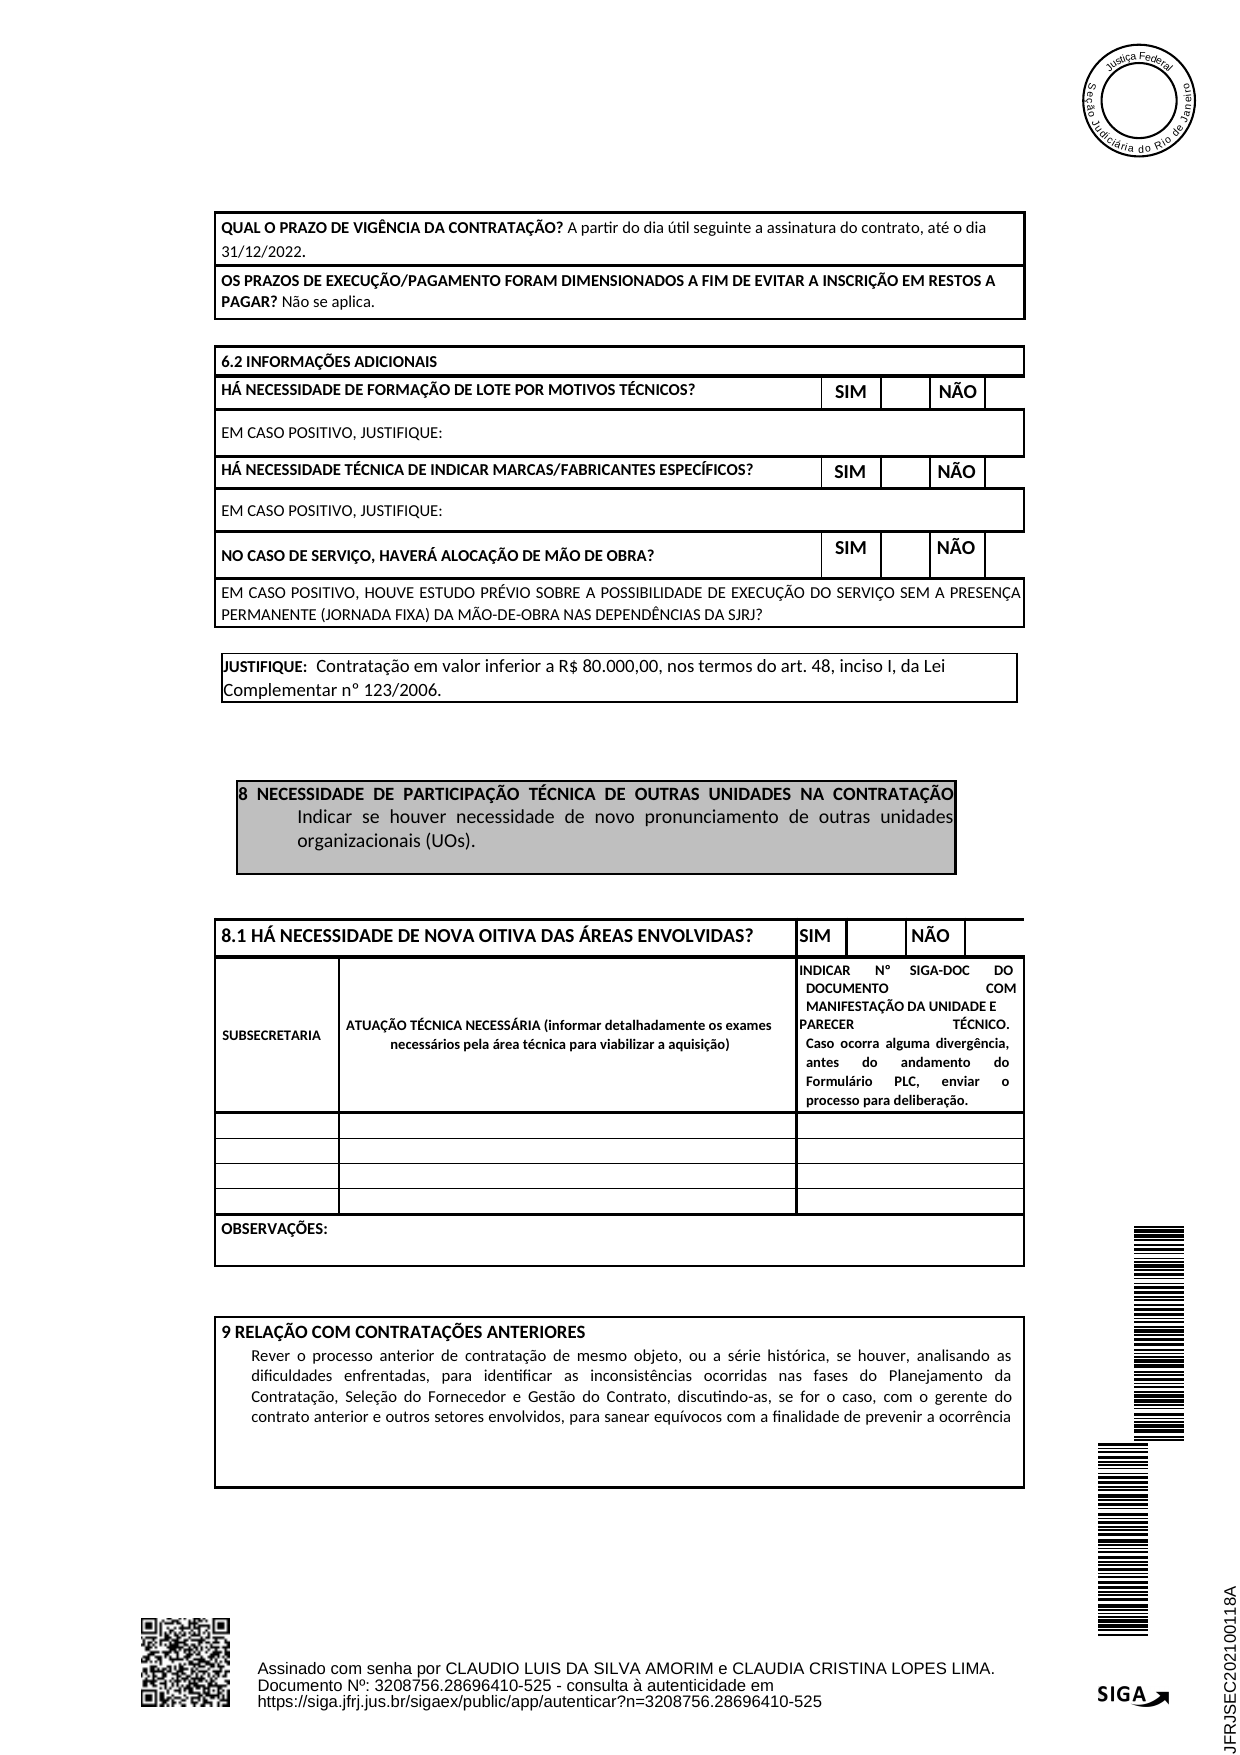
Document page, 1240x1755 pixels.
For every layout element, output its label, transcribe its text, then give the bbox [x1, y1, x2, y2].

table_cell [340, 1114, 795, 1138]
table_cell [882, 458, 929, 487]
table_cell NÃO [931, 378, 984, 407]
table_cell EM CASO POSITIVO, HOUVE ESTUDO PRÉVIO SOBRE A POSSIBILIDADE DE EXECUÇÃO DO SERVIÇO SEM A PRESENÇA PERMANENTE (JORNADA FIXA) DA MÃO-DE-OBRA NAS DEPENDÊNCIAS DA SJRJ? [216, 580, 1023, 626]
table_header 6.2 INFORMAÇÕES ADICIONAIS [216, 348, 1023, 374]
table_cell HÁ NECESSIDADE DE FORMAÇÃO DE LOTE POR MOTIVOS TÉCNICOS? [216, 378, 821, 407]
table_cell OBSERVAÇÕES: [216, 1216, 796, 1265]
table_cell [798, 1189, 1023, 1213]
table_cell [216, 1114, 338, 1138]
table_cell [986, 378, 1024, 407]
table_cell EM CASO POSITIVO, JUSTIFIQUE: [216, 490, 1023, 530]
table_cell [216, 1189, 338, 1213]
table_cell [882, 533, 929, 577]
table_cell [340, 1189, 795, 1213]
table_cell ATUAÇÃO TÉCNICA NECESSÁRIA (informar detalhadamente os exames necessários pela área técnica para viabilizar a aquisição) [340, 959, 795, 1111]
table_cell OS PRAZOS DE EXECUÇÃO/PAGAMENTO FORAM DIMENSIONADOS A FIM DE EVITAR A INSCRIÇÃO EM RESTOS A PAGAR? Não se aplica. [216, 267, 1023, 318]
table_cell [798, 1139, 1023, 1163]
table_header 9 RELAÇÃO COM CONTRATAÇÕES ANTERIORES Rever o processo anterior de contratação de mesmo objeto, ou a série histórica, se houver, analisando as dificuldades enfrentadas, para identificar as inconsistências ocorridas nas fases do Planejamento da Contratação, Seleção do Fornecedor e Gestão do Contrato, discutindo-as, se for o caso, com o gerente do contrato anterior e outros setores envolvidos, para sanear equívocos com a finalidade de prevenir a ocorrência [216, 1318, 1023, 1486]
table_cell NÃO [931, 533, 984, 577]
text JUSTIFIQUE: Contratação em valor inferior a R$ 80.000,00, nos termos do art. 48, inciso I, da Lei Complementar nº 123/2006. [223, 654, 1016, 701]
table_cell [986, 533, 1024, 577]
table_cell SUBSECRETARIA [216, 959, 338, 1111]
table_cell [798, 1114, 1023, 1138]
table_cell [216, 1164, 338, 1188]
table_cell [796, 1216, 1023, 1265]
table_cell HÁ NECESSIDADE TÉCNICA DE INDICAR MARCAS/FABRICANTES ESPECÍFICOS? [216, 458, 821, 487]
table_cell EM CASO POSITIVO, JUSTIFIQUE: [216, 411, 1023, 454]
table_cell [986, 458, 1024, 487]
table_cell INDICAR Nº SIGA-DOC DO DOCUMENTO COM MANIFESTAÇÃO DA UNIDADE E PARECER TÉCNICO. Caso ocorra alguma divergência, antes do andamento do Formulário PLC, enviar o processo para deliberação. [798, 959, 1023, 1111]
table_cell [340, 1139, 795, 1163]
table_cell QUAL O PRAZO DE VIGÊNCIA DA CONTRATAÇÃO? A partir do dia útil seguinte a assinatura do contrato, até o dia 31/12/2022. [216, 214, 1023, 264]
table_header [848, 921, 905, 955]
table_cell SIM [822, 533, 880, 577]
table_header NÃO [907, 921, 964, 955]
table_cell [882, 378, 929, 407]
table_header SIM [798, 921, 845, 955]
table_cell NÃO [931, 458, 984, 487]
table_cell [340, 1164, 795, 1188]
table_cell [216, 1139, 338, 1163]
table_cell [798, 1164, 1023, 1188]
table_cell NO CASO DE SERVIÇO, HAVERÁ ALOCAÇÃO DE MÃO DE OBRA? [216, 533, 821, 577]
text 8 NECESSIDADE DE PARTICIPAÇÃO TÉCNICA DE OUTRAS UNIDADES NA CONTRATAÇÃO Indicar se houver necessidade de novo pronunciamento de outras unidades organizacionais (UOs). [238, 782, 954, 851]
table_header [966, 921, 1024, 955]
table_cell SIM [822, 458, 880, 487]
table_header 8.1 HÁ NECESSIDADE DE NOVA OITIVA DAS ÁREAS ENVOLVIDAS? [216, 921, 795, 955]
table_cell SIM [822, 378, 880, 407]
